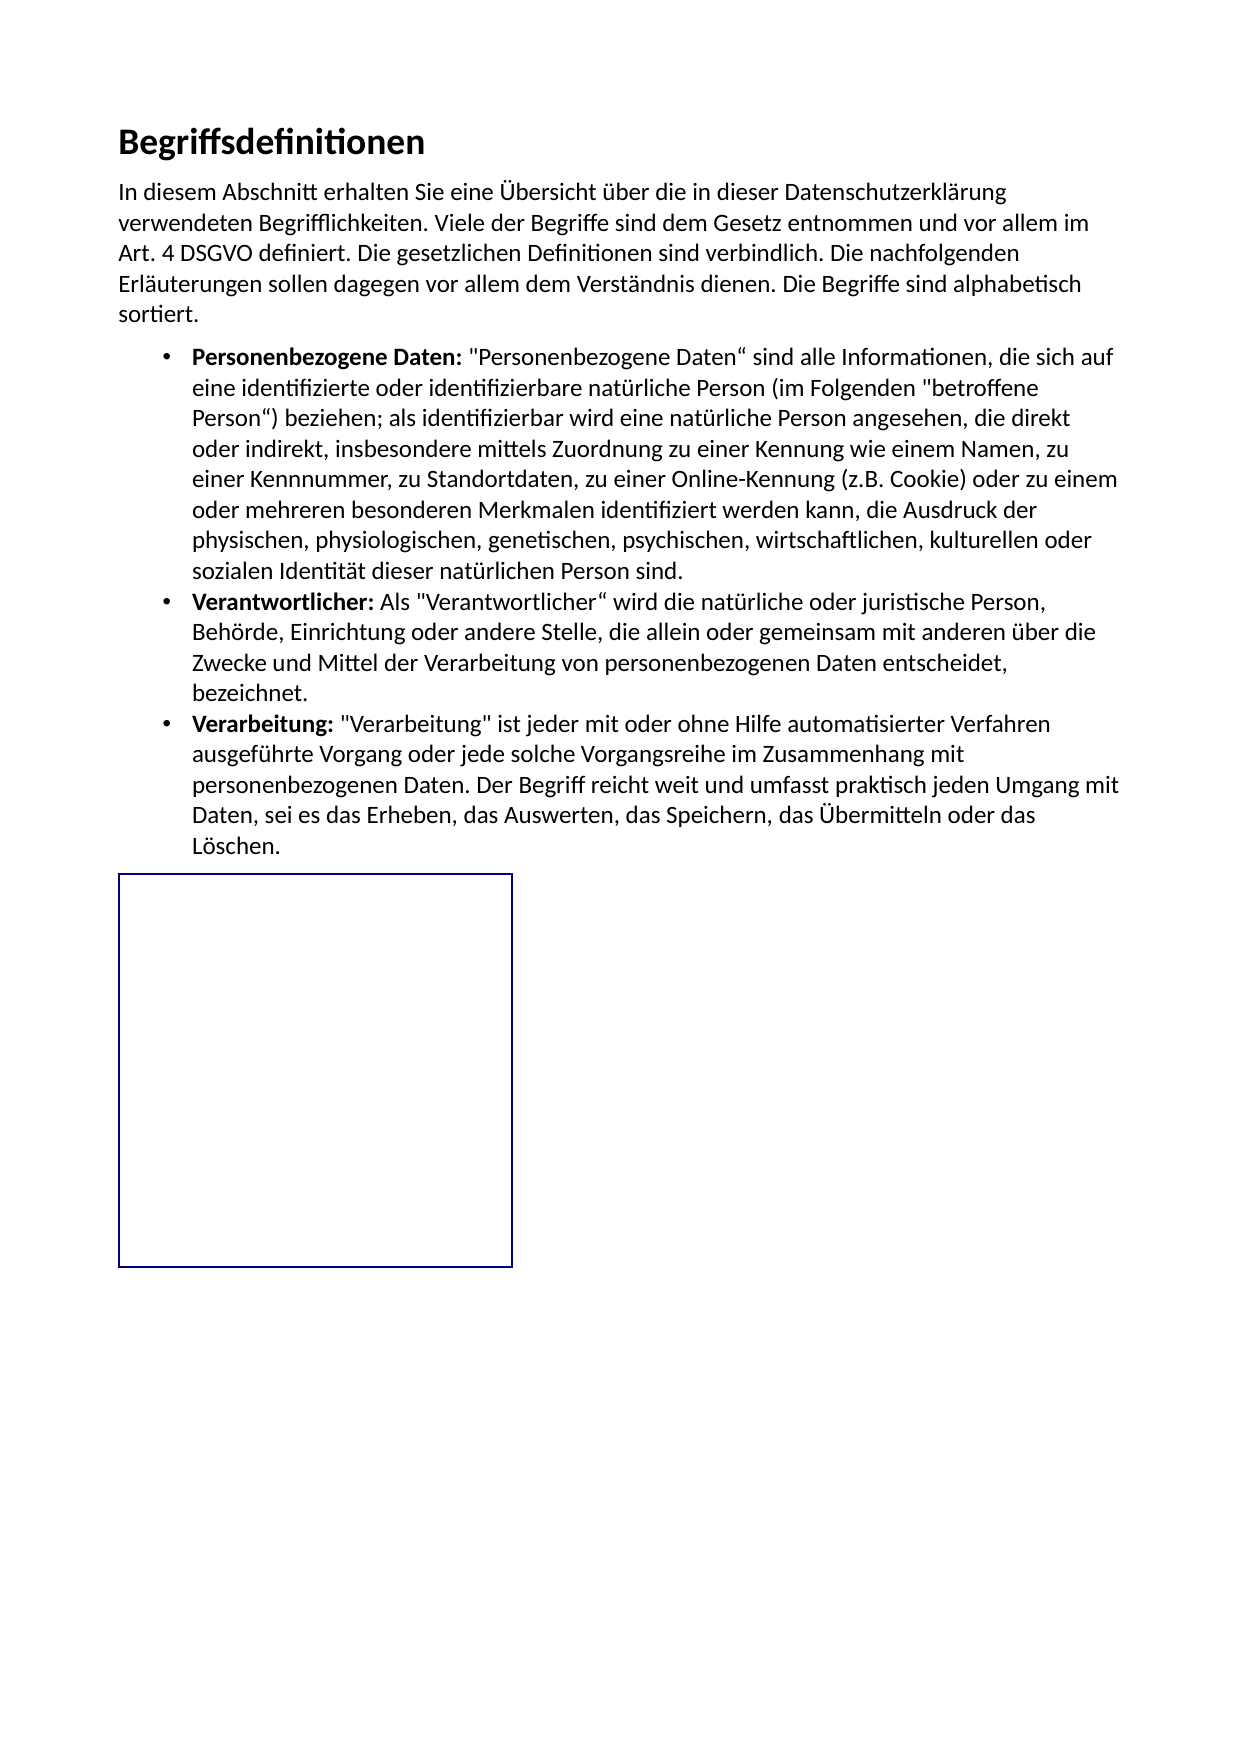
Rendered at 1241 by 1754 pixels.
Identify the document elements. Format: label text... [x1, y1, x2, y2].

text In diesem Abschnitt erhalten Sie eine Übersicht über die in dieser Datenschutzerklärung verwendeten Begrifflichkeiten. Viele der Begriffe sind dem Gesetz entnommen und vor allem im Art. 4 DSGVO definiert. Die gesetzlichen Definitionen sind verbindlich. Die nachfolgenden Erläuterungen sollen dagegen vor allem dem Verständnis dienen. Die Begriffe sind alphabetisch sortiert. [118, 176, 1122, 329]
list Verarbeitung: "Verarbeitung" ist jeder mit oder ohne Hilfe automatisierter Verfahren ausgeführte Vorgang oder jede solche Vorgangsreihe im Zusammenhang mit personenbezogenen Daten. Der Begriff reicht weit und umfasst praktisch jeden Umgang mit Daten, sei es das Erheben, das Auswerten, das Speichern, das Übermitteln oder das Löschen. [162, 708, 1122, 860]
list Personenbezogene Daten: "Personenbezogene Daten“ sind alle Informationen, die sich auf eine identifizierte oder identifizierbare natürliche Person (im Folgenden "betroffene Person“) beziehen; als identifizierbar wird eine natürliche Person angesehen, die direkt oder indirekt, insbesondere mittels Zuordnung zu einer Kennung wie einem Namen, zu einer Kennnummer, zu Standortdaten, zu einer Online-Kennung (z.B. Cookie) oder zu einem oder mehreren besonderen Merkmalen identifiziert werden kann, die Ausdruck der physischen, physiologischen, genetischen, psychischen, wirtschaftlichen, kulturellen oder sozialen Identität dieser natürlichen Person sind. [162, 342, 1122, 586]
list Verantwortlicher: Als "Verantwortlicher“ wird die natürliche oder juristische Person, Behörde, Einrichtung oder andere Stelle, die allein oder gemeinsam mit anderen über die Zwecke und Mittel der Verarbeitung von personenbezogenen Daten entscheidet, bezeichnet. [162, 586, 1122, 708]
subtitle Begriffsdefinitionen [118, 118, 1122, 164]
